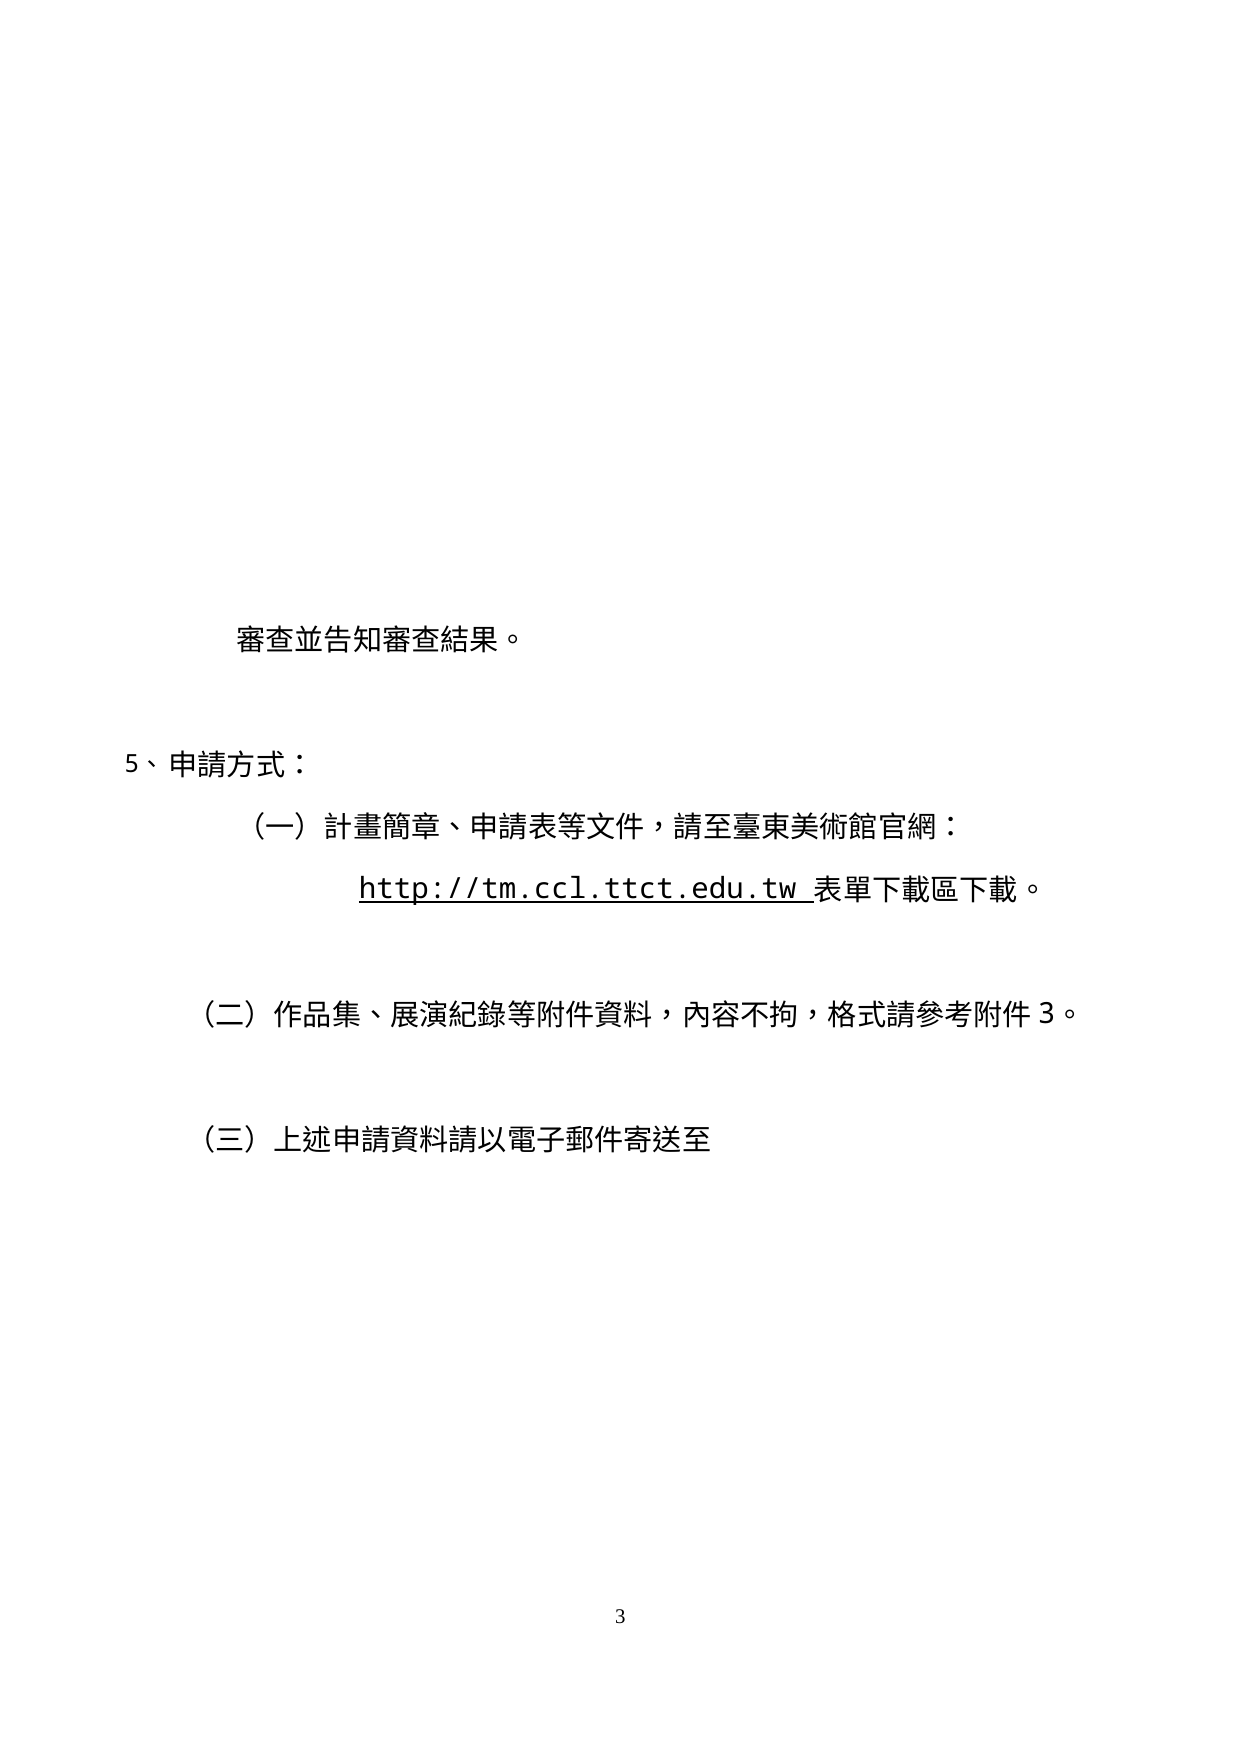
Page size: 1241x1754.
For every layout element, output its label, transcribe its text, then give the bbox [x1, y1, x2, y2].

list 申請方式： （一）計畫簡章、申請表等文件，請至臺東美術館官網： http://tm.ccl.ttct.edu.tw 表單下載區下載。 [124, 721, 1128, 908]
text （二）作品集、展演紀錄等附件資料，內容不拘，格式請參考附件3。 [186, 971, 1128, 1033]
list 審查並告知審查結果。 [124, 596, 1128, 658]
text （三）上述申請資料請以電子郵件寄送至 [186, 1096, 1128, 1158]
